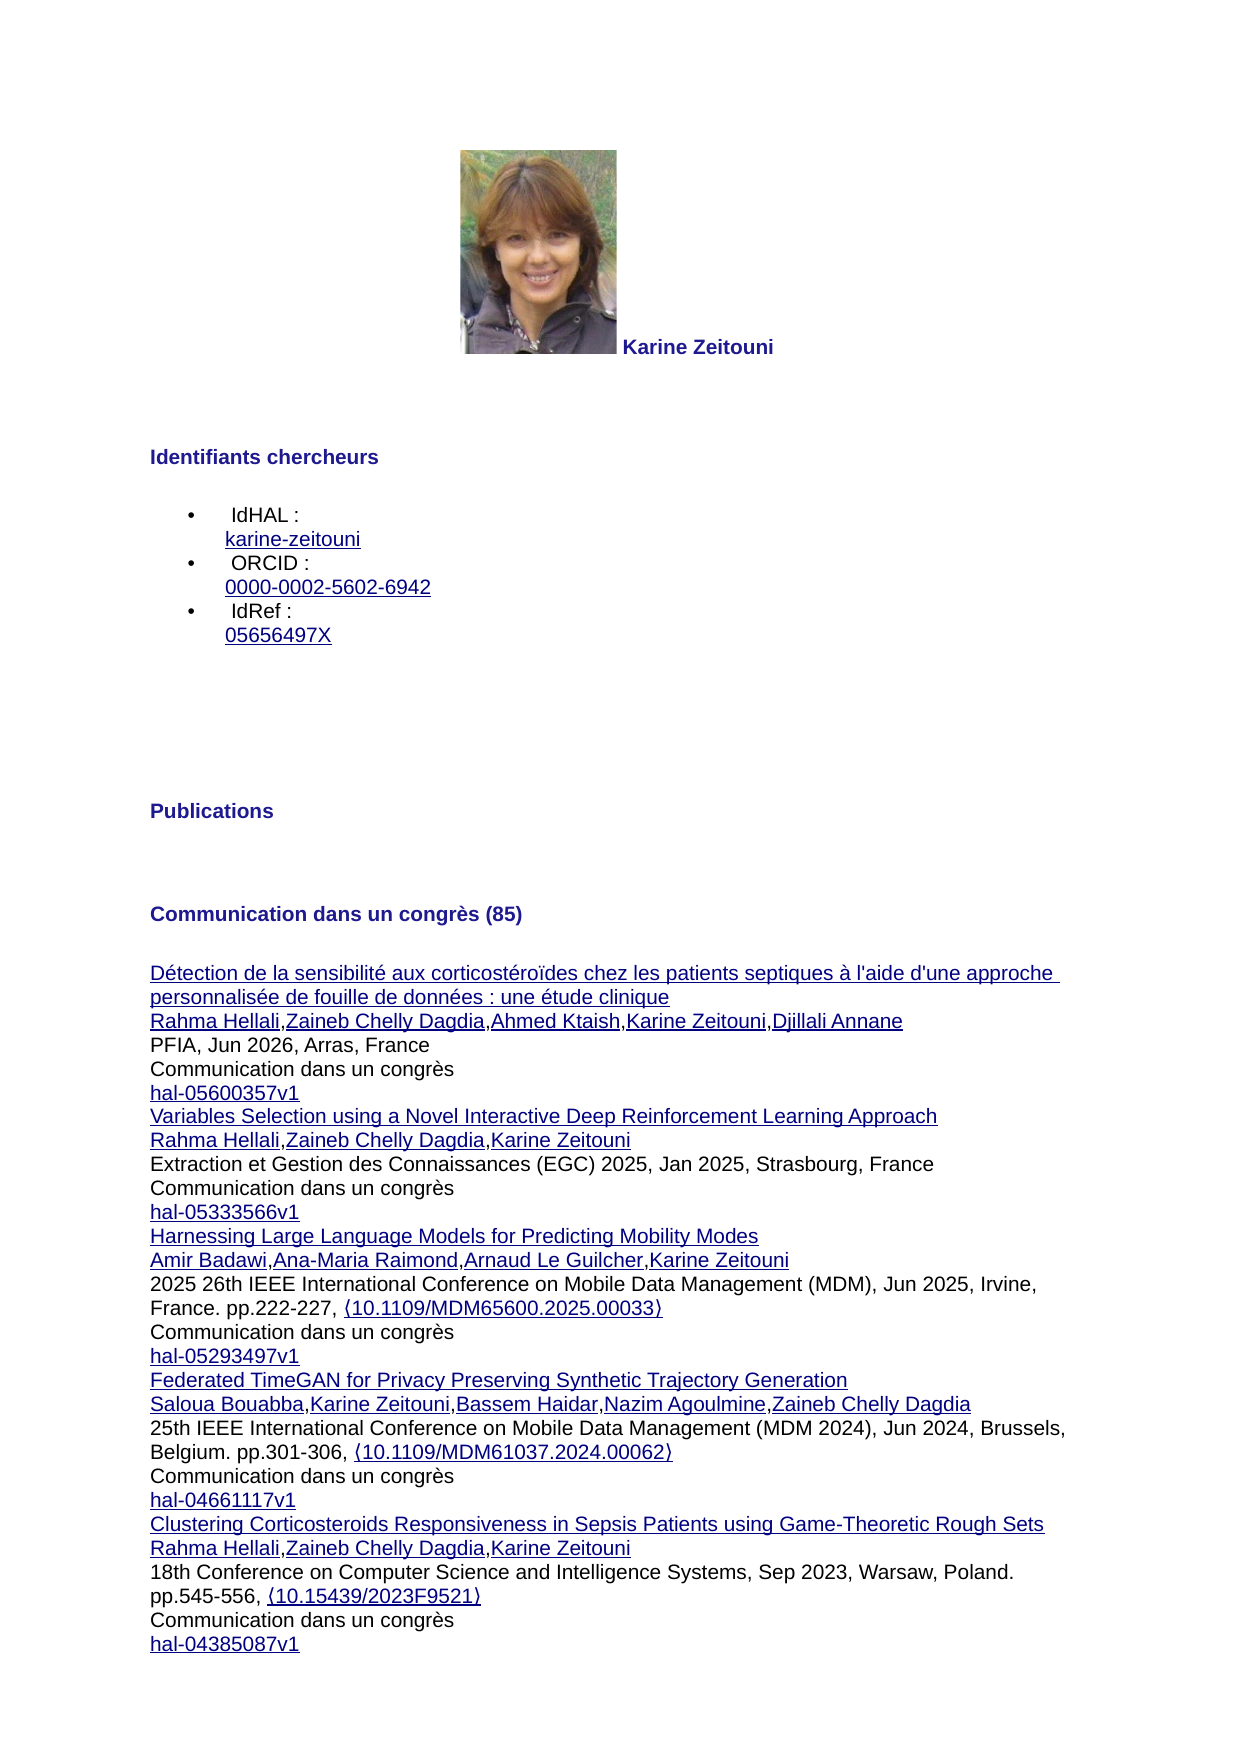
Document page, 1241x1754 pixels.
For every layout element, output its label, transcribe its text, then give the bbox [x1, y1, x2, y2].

table_cell Clustering Corticosteroids Responsiveness in Sepsis Patients using Game-Theoretic Rough Sets Rahma Hellali,Zaineb Chelly Dagdia,Karine Zeitouni 18th Conference on Computer Science and Intelligence Systems, Sep 2023, Warsaw, Poland. pp.545-556, ⟨10.15439/2023F9521⟩ Communication dans un congrès hal-04385087v1 [150, 1512, 1090, 1655]
list ORCID : [187, 551, 1090, 575]
table_cell Variables Selection using a Novel Interactive Deep Reinforcement Learning Approach Rahma Hellali,Zaineb Chelly Dagdia,Karine Zeitouni Extraction et Gestion des Connaissances (EGC) 2025, Jan 2025, Strasbourg, France Communication dans un congrès hal-05333566v1 [150, 1104, 1090, 1224]
list IdHAL : [187, 503, 1090, 527]
list 0000-0002-5602-6942 [187, 575, 1090, 599]
list IdRef : [187, 599, 1090, 623]
list 05656497X [187, 623, 1090, 647]
table_cell Federated TimeGAN for Privacy Preserving Synthetic Trajectory Generation Saloua Bouabba,Karine Zeitouni,Bassem Haidar,Nazim Agoulmine,Zaineb Chelly Dagdia 25th IEEE International Conference on Mobile Data Management (MDM 2024), Jun 2024, Brussels, Belgium. pp.301-306, ⟨10.1109/MDM61037.2024.00062⟩ Communication dans un congrès hal-04661117v1 [150, 1368, 1090, 1512]
list karine-zeitouni [187, 527, 1090, 551]
picture [460, 150, 617, 354]
subtitle Karine Zeitouni [150, 150, 1090, 358]
table_cell Harnessing Large Language Models for Predicting Mobility Modes Amir Badawi,Ana-Maria Raimond,Arnaud Le Guilcher,Karine Zeitouni 2025 26th IEEE International Conference on Mobile Data Management (MDM), Jun 2025, Irvine, France. pp.222-227, ⟨10.1109/MDM65600.2025.00033⟩ Communication dans un congrès hal-05293497v1 [150, 1224, 1090, 1368]
subtitle Identifiants chercheurs [150, 445, 1090, 469]
subtitle Publications [150, 799, 1090, 823]
table_header Détection de la sensibilité aux corticostéroïdes chez les patients septiques à l'aide d'une approche personnalisée de fouille de données : une étude clinique Rahma Hellali,Zaineb Chelly Dagdia,Ahmed Ktaish,Karine Zeitouni,Djillali Annane PFIA, Jun 2026, Arras, France Communication dans un congrès hal-05600357v1 [150, 961, 1090, 1104]
subtitle Communication dans un congrès (85) [150, 902, 1090, 926]
